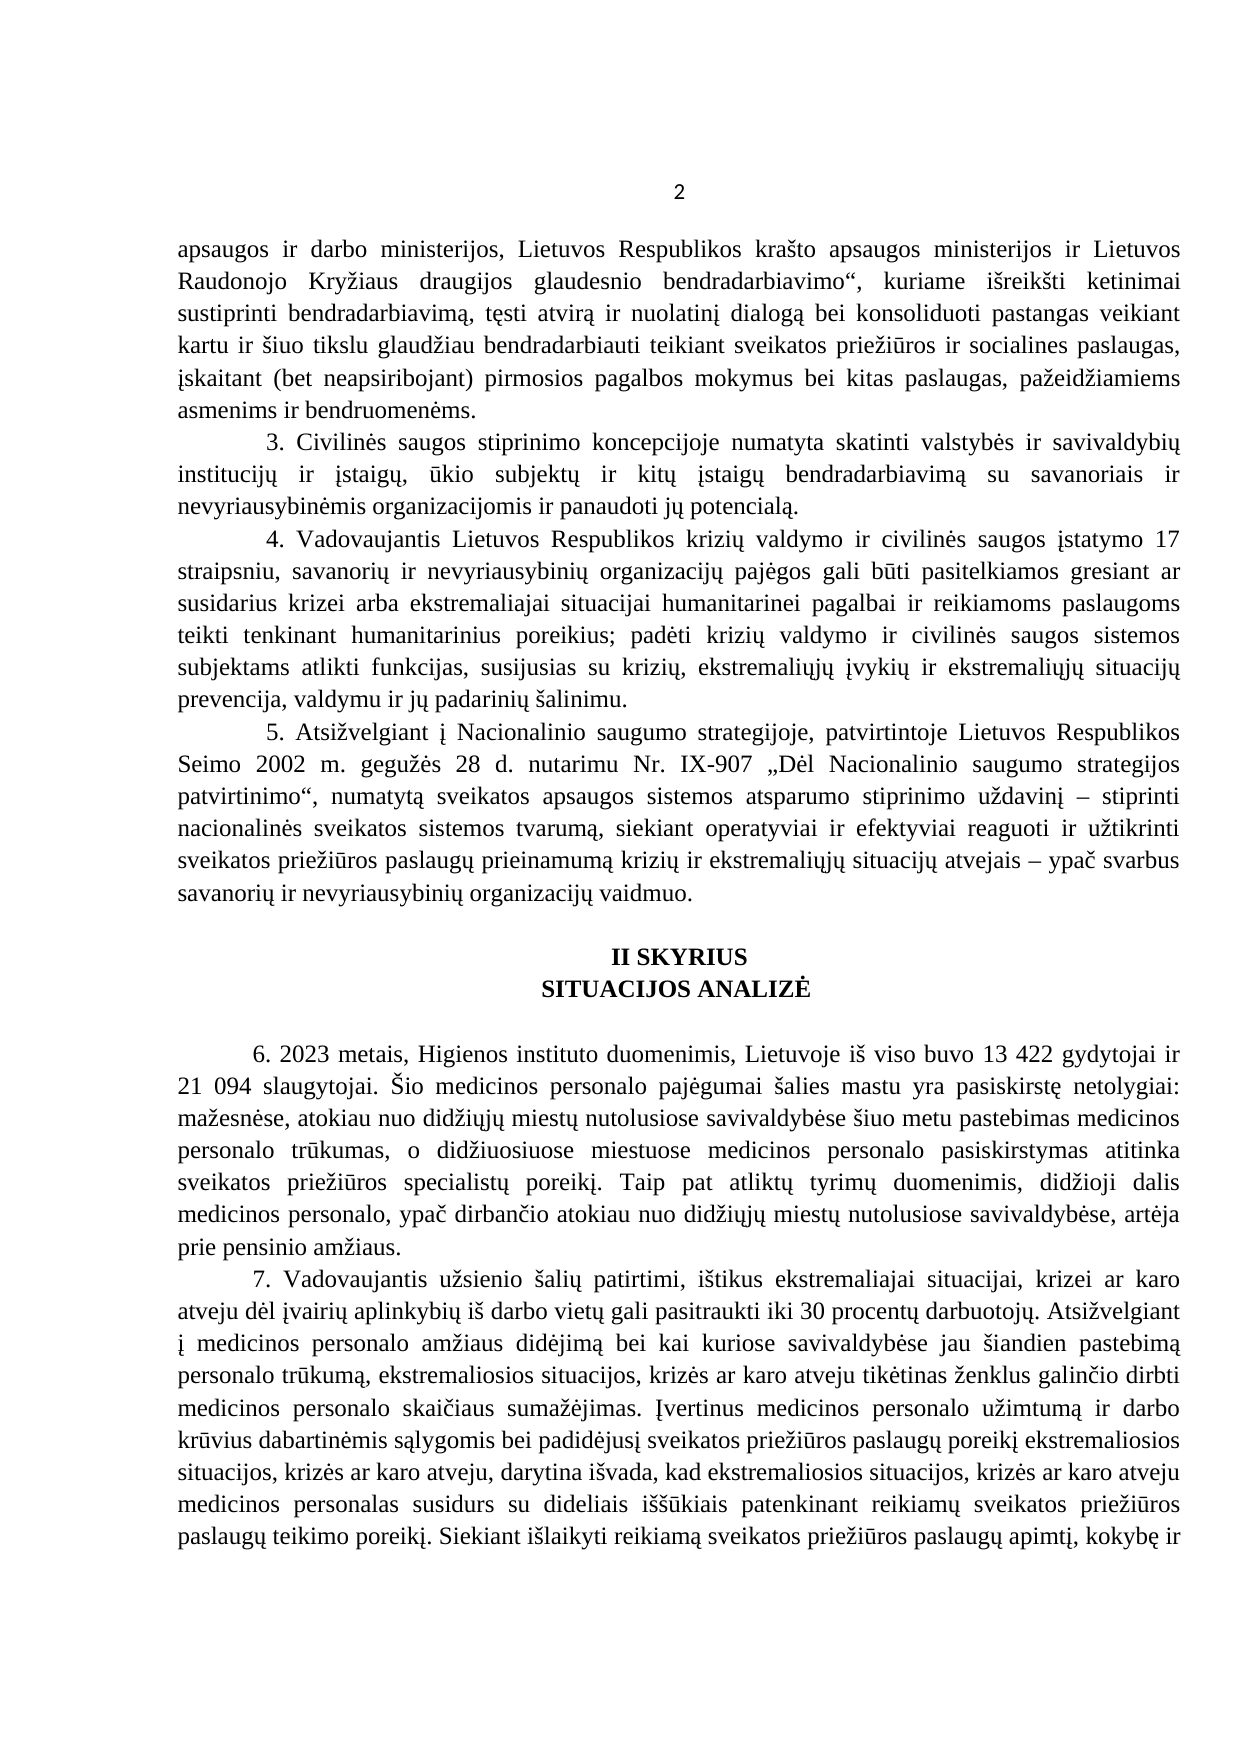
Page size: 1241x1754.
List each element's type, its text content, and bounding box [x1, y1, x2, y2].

text 3. Civilinės saugos stiprinimo koncepcijoje numatyta skatinti valstybės ir savivaldybių institucijų ir įstaigų, ūkio subjektų ir kitų įstaigų bendradarbiavimą su savanoriais ir nevyriausybinėmis organizacijomis ir panaudoti jų potencialą. [177, 427, 1181, 520]
text 5. Atsižvelgiant į Nacionalinio saugumo strategijoje, patvirtintoje Lietuvos Respublikos Seimo 2002 m. gegužės 28 d. nutarimu Nr. IX-907 „Dėl Nacionalinio saugumo strategijos patvirtinimo“, numatytą sveikatos apsaugos sistemos atsparumo stiprinimo uždavinį – stiprinti nacionalinės sveikatos sistemos tvarumą, siekiant operatyviai ir efektyviai reaguoti ir užtikrinti sveikatos priežiūros paslaugų prieinamumą krizių ir ekstremaliųjų situacijų atvejais – ypač svarbus savanorių ir nevyriausybinių organizacijų vaidmuo. [177, 717, 1181, 906]
text II SKYRIUS [177, 942, 1181, 971]
text SITUACIJOS ANALIZĖ [177, 974, 1181, 1003]
text apsaugos ir darbo ministerijos, Lietuvos Respublikos krašto apsaugos ministerijos ir Lietuvos Raudonojo Kryžiaus draugijos glaudesnio bendradarbiavimo“, kuriame išreikšti ketinimai sustiprinti bendradarbiavimą, tęsti atvirą ir nuolatinį dialogą bei konsoliduoti pastangas veikiant kartu ir šiuo tikslu glaudžiau bendradarbiauti teikiant sveikatos priežiūros ir socialines paslaugas, įskaitant (bet neapsiribojant) pirmosios pagalbos mokymus bei kitas paslaugas, pažeidžiamiems asmenims ir bendruomenėms. [177, 234, 1181, 424]
text 7. Vadovaujantis užsienio šalių patirtimi, ištikus ekstremaliajai situacijai, krizei ar karo atveju dėl įvairių aplinkybių iš darbo vietų gali pasitraukti iki 30 procentų darbuotojų. Atsižvelgiant į medicinos personalo amžiaus didėjimą bei kai kuriose savivaldybėse jau šiandien pastebimą personalo trūkumą, ekstremaliosios situacijos, krizės ar karo atveju tikėtinas ženklus galinčio dirbti medicinos personalo skaičiaus sumažėjimas. Įvertinus medicinos personalo užimtumą ir darbo krūvius dabartinėmis sąlygomis bei padidėjusį sveikatos priežiūros paslaugų poreikį ekstremaliosios situacijos, krizės ar karo atveju, darytina išvada, kad ekstremaliosios situacijos, krizės ar karo atveju medicinos personalas susidurs su dideliais iššūkiais patenkinant reikiamų sveikatos priežiūros paslaugų teikimo poreikį. Siekiant išlaikyti reikiamą sveikatos priežiūros paslaugų apimtį, kokybę ir [177, 1264, 1181, 1550]
text 6. 2023 metais, Higienos instituto duomenimis, Lietuvoje iš viso buvo 13 422 gydytojai ir 21 094 slaugytojai. Šio medicinos personalo pajėgumai šalies mastu yra pasiskirstę netolygiai: mažesnėse, atokiau nuo didžiųjų miestų nutolusiose savivaldybėse šiuo metu pastebimas medicinos personalo trūkumas, o didžiuosiuose miestuose medicinos personalo pasiskirstymas atitinka sveikatos priežiūros specialistų poreikį. Taip pat atliktų tyrimų duomenimis, didžioji dalis medicinos personalo, ypač dirbančio atokiau nuo didžiųjų miestų nutolusiose savivaldybėse, artėja prie pensinio amžiaus. [177, 1039, 1181, 1261]
text 4. Vadovaujantis Lietuvos Respublikos krizių valdymo ir civilinės saugos įstatymo 17 straipsniu, savanorių ir nevyriausybinių organizacijų pajėgos gali būti pasitelkiamos gresiant ar susidarius krizei arba ekstremaliajai situacijai humanitarinei pagalbai ir reikiamoms paslaugoms teikti tenkinant humanitarinius poreikius; padėti krizių valdymo ir civilinės saugos sistemos subjektams atlikti funkcijas, susijusias su krizių, ekstremaliųjų įvykių ir ekstremaliųjų situacijų prevencija, valdymu ir jų padarinių šalinimu. [177, 524, 1181, 713]
